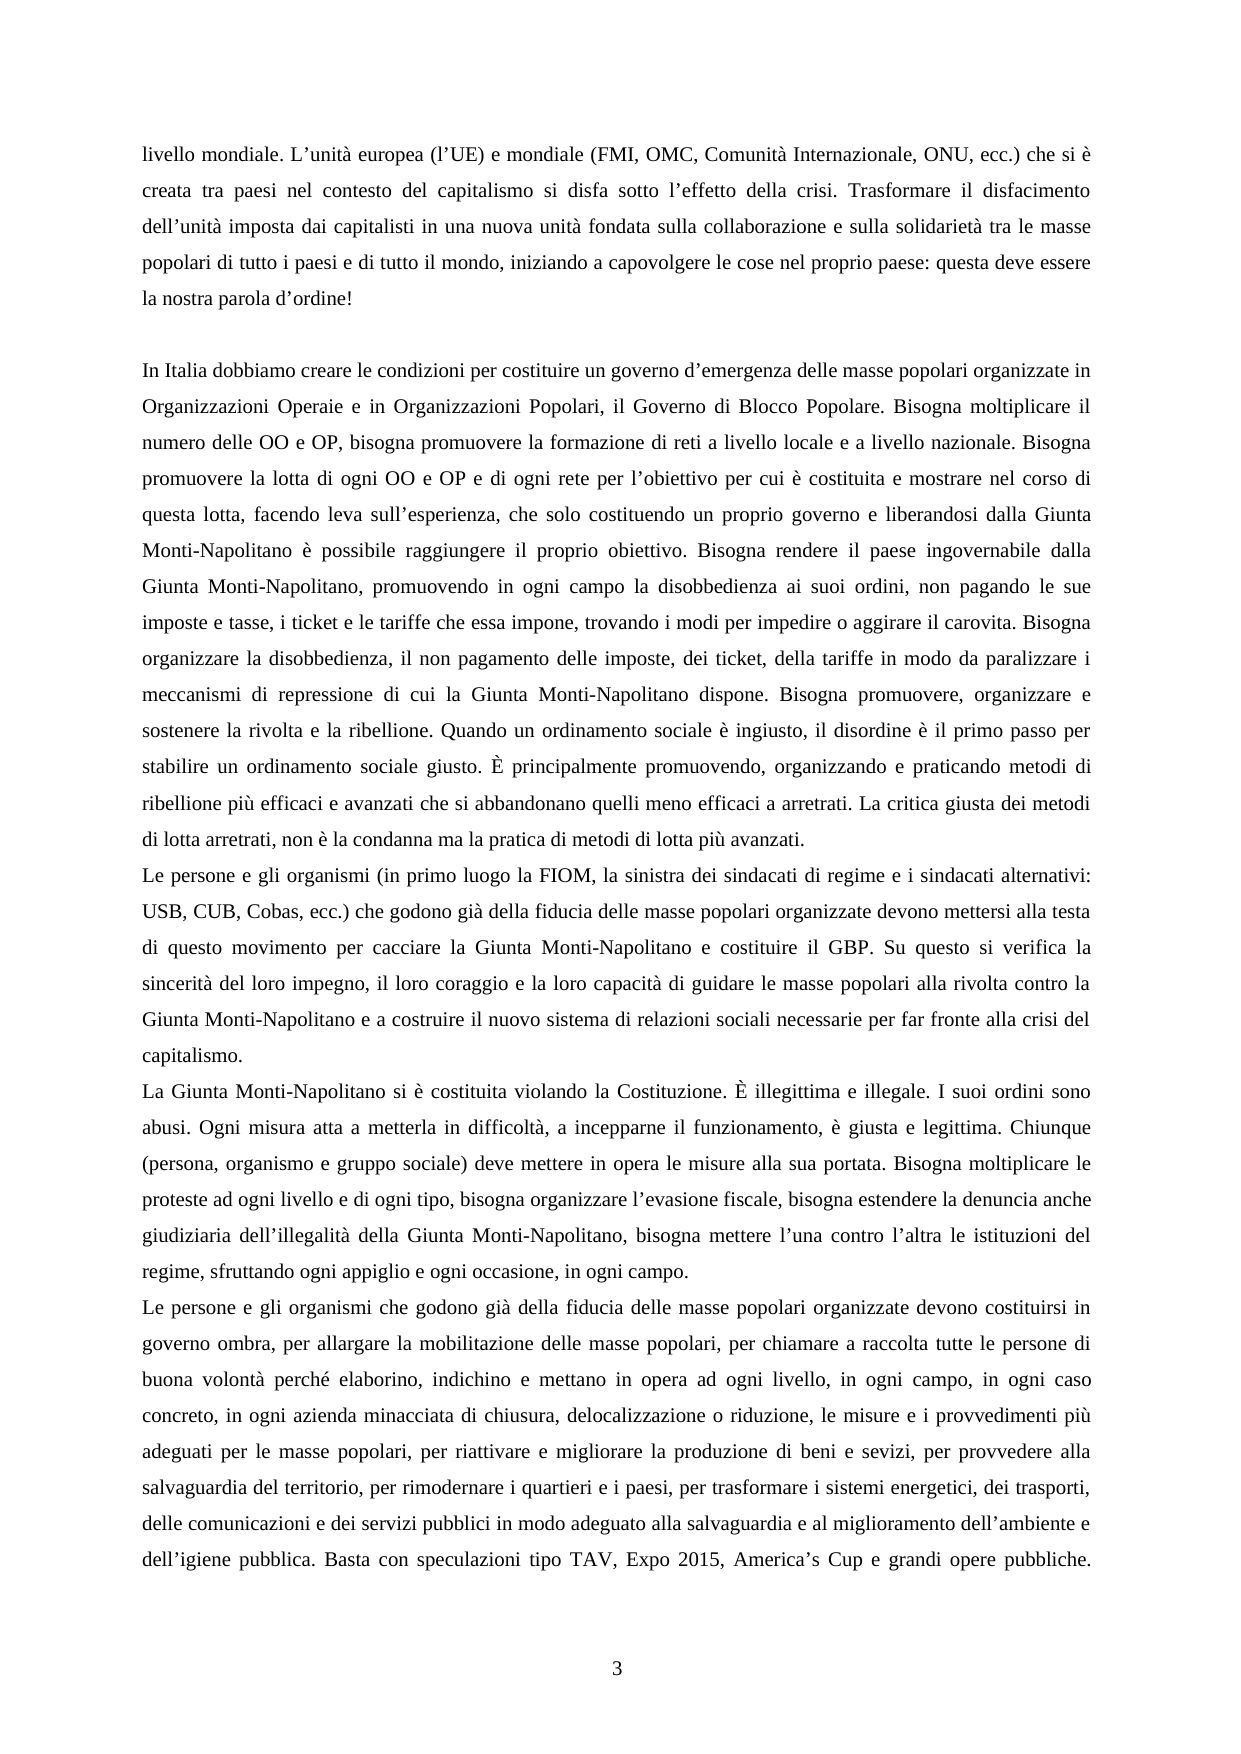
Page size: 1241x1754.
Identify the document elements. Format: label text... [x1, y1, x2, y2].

text La Giunta Monti-Napolitano si è costituita violando la Costituzione. È illegittima e illegale. I suoi ordini sono abusi. Ogni misura atta a metterla in difficoltà, a incepparne il funzionamento, è giusta e legittima. Chiunque (persona, organismo e gruppo sociale) deve mettere in opera le misure alla sua portata. Bisogna moltiplicare le proteste ad ogni livello e di ogni tipo, bisogna organizzare l’evasione fiscale, bisogna estendere la denuncia anche giudiziaria dell’illegalità della Giunta Monti-Napolitano, bisogna mettere l’una contro l’altra le istituzioni del regime, sfruttando ogni appiglio e ogni occasione, in ogni campo. [142, 1079, 1092, 1283]
text In Italia dobbiamo creare le condizioni per costituire un governo d’emergenza delle masse popolari organizzate in Organizzazioni Operaie e in Organizzazioni Popolari, il Governo di Blocco Popolare. Bisogna moltiplicare il numero delle OO e OP, bisogna promuovere la formazione di reti a livello locale e a livello nazionale. Bisogna promuovere la lotta di ogni OO e OP e di ogni rete per l’obiettivo per cui è costituita e mostrare nel corso di questa lotta, facendo leva sull’esperienza, che solo costituendo un proprio governo e liberandosi dalla Giunta Monti-Napolitano è possibile raggiungere il proprio obiettivo. Bisogna rendere il paese ingovernabile dalla Giunta Monti-Napolitano, promuovendo in ogni campo la disobbedienza ai suoi ordini, non pagando le sue imposte e tasse, i ticket e le tariffe che essa impone, trovando i modi per impedire o aggirare il carovita. Bisogna organizzare la disobbedienza, il non pagamento delle imposte, dei ticket, della tariffe in modo da paralizzare i meccanismi di repressione di cui la Giunta Monti-Napolitano dispone. Bisogna promuovere, organizzare e sostenere la rivolta e la ribellione. Quando un ordinamento sociale è ingiusto, il disordine è il primo passo per stabilire un ordinamento sociale giusto. È principalmente promuovendo, organizzando e praticando metodi di ribellione più efficaci e avanzati che si abbandonano quelli meno efficaci a arretrati. La critica giusta dei metodi di lotta arretrati, non è la condanna ma la pratica di metodi di lotta più avanzati. [142, 358, 1092, 851]
text livello mondiale. L’unità europea (l’UE) e mondiale (FMI, OMC, Comunità Internazionale, ONU, ecc.) che si è creata tra paesi nel contesto del capitalismo si disfa sotto l’effetto della crisi. Trasformare il disfacimento dell’unità imposta dai capitalisti in una nuova unità fondata sulla collaborazione e sulla solidarietà tra le masse popolari di tutto i paesi e di tutto il mondo, iniziando a capovolgere le cose nel proprio paese: questa deve essere la nostra parola d’ordine! [142, 142, 1092, 310]
text Le persone e gli organismi (in primo luogo la FIOM, la sinistra dei sindacati di regime e i sindacati alternativi: USB, CUB, Cobas, ecc.) che godono già della fiducia delle masse popolari organizzate devono mettersi alla testa di questo movimento per cacciare la Giunta Monti-Napolitano e costituire il GBP. Su questo si verifica la sincerità del loro impegno, il loro coraggio e la loro capacità di guidare le masse popolari alla rivolta contro la Giunta Monti-Napolitano e a costruire il nuovo sistema di relazioni sociali necessarie per far fronte alla crisi del capitalismo. [142, 863, 1092, 1067]
text Le persone e gli organismi che godono già della fiducia delle masse popolari organizzate devono costituirsi in governo ombra, per allargare la mobilitazione delle masse popolari, per chiamare a raccolta tutte le persone di buona volontà perché elaborino, indichino e mettano in opera ad ogni livello, in ogni campo, in ogni caso concreto, in ogni azienda minacciata di chiusura, delocalizzazione o riduzione, le misure e i provvedimenti più adeguati per le masse popolari, per riattivare e migliorare la produzione di beni e sevizi, per provvedere alla salvaguardia del territorio, per rimodernare i quartieri e i paesi, per trasformare i sistemi energetici, dei trasporti, delle comunicazioni e dei servizi pubblici in modo adeguato alla salvaguardia e al miglioramento dell’ambiente e dell’igiene pubblica. Basta con speculazioni tipo TAV, Expo 2015, America’s Cup e grandi opere pubbliche. [142, 1295, 1092, 1571]
